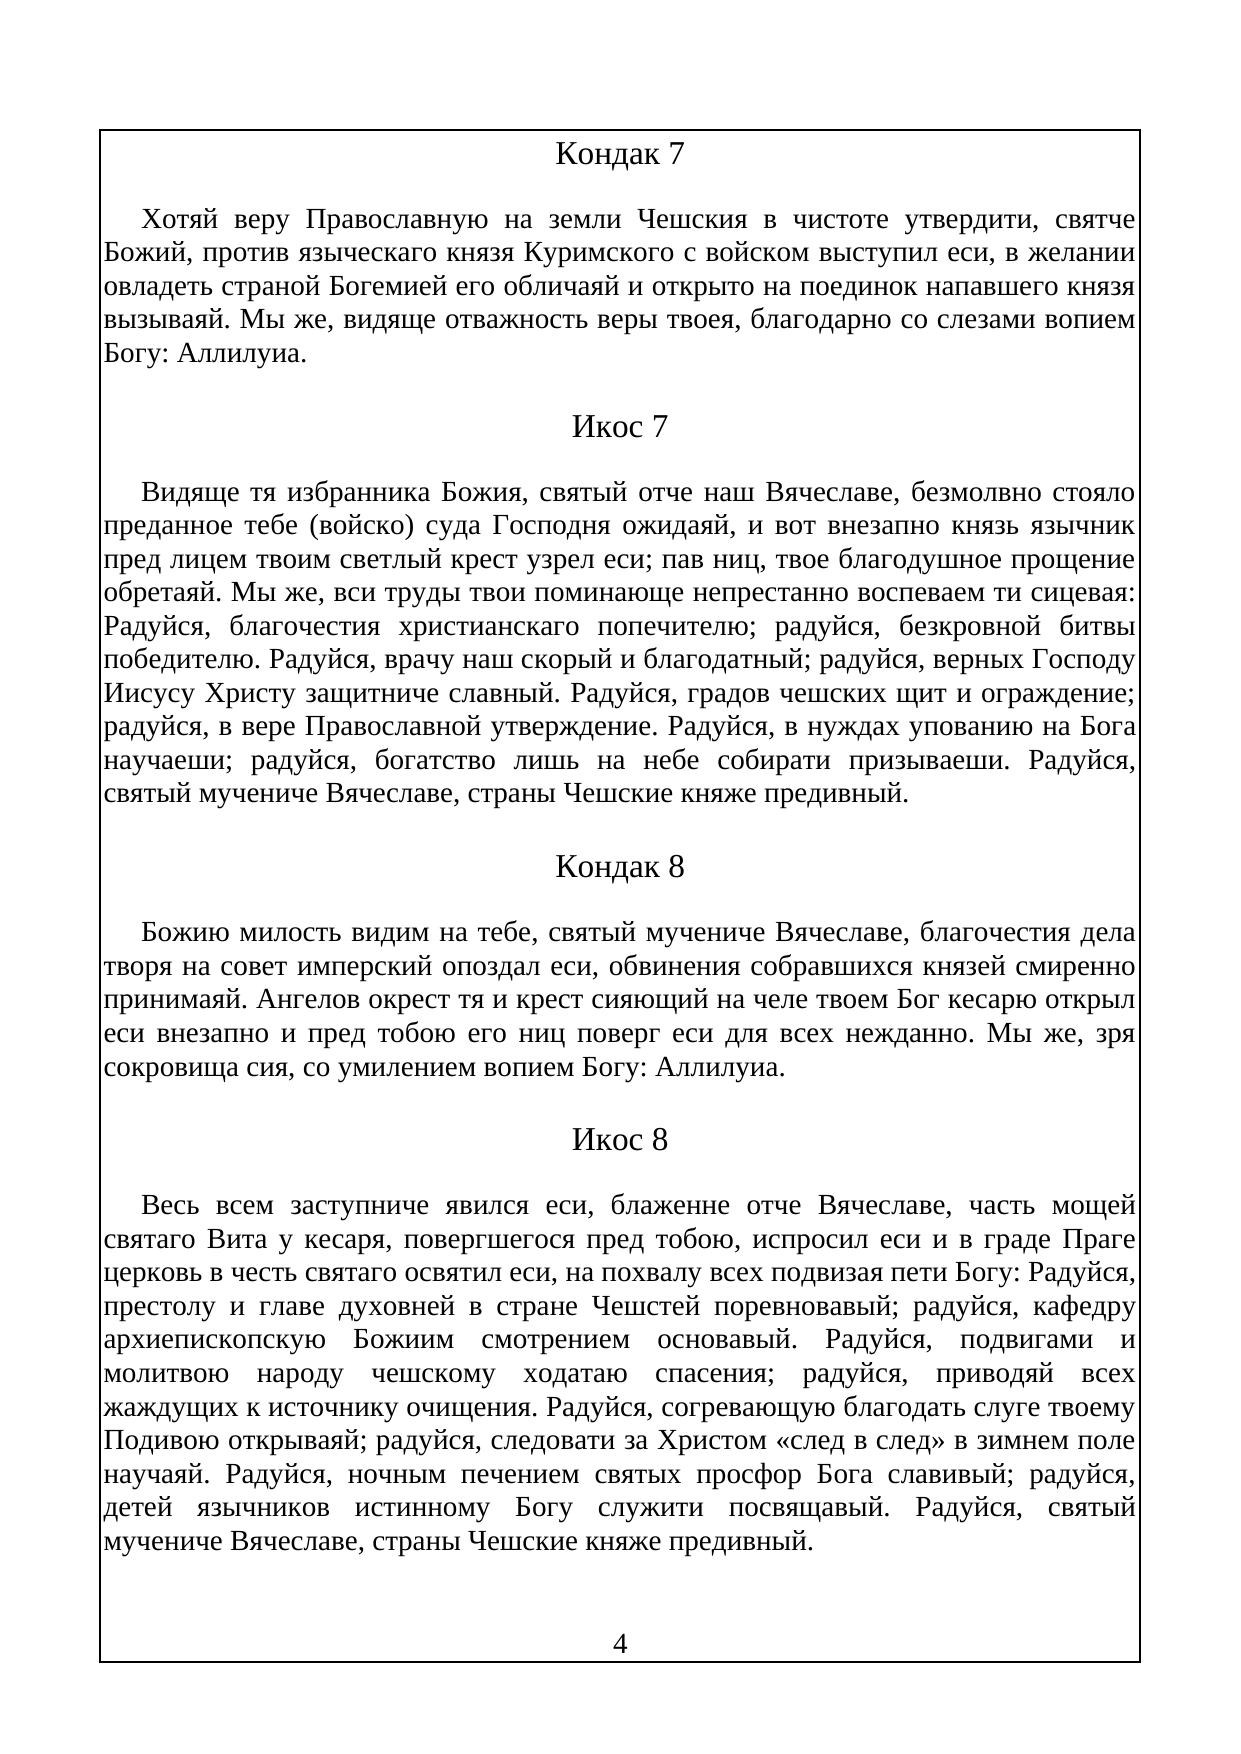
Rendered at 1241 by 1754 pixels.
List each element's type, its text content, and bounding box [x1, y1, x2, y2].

text Весь всем заступниче явился еси, блаженне отче Вячеславе, часть мощей святаго Вита у кесаря, повергшегося пред тобою, испросил еси и в граде Праге церковь в честь святаго освятил еси, на похвалу всех подвизая пети Богу: Радуйся, престолу и главе духовней в стране Чешстей поревновавый; радуйся, кафедру архиепископскую Божиим смотрением основавый. Радуйся, подвигами и молитвою народу чешскому ходатаю спасения; радуйся, приводяй всех жаждущих к источнику очищения. Радуйся, согревающую благодать слуге твоему Подивою открываяй; радуйся, следовати за Христом «след в след» в зимнем поле научаяй. Радуйся, ночным печением святых просфор Бога славивый; радуйся, детей язычников истинному Богу служити посвящавый. Радуйся, святый мучениче Вячеславе, страны Чешские княже предивный. [103, 1187, 1137, 1556]
subtitle Икос 8 [103, 1120, 1137, 1158]
subtitle Кондак 8 [103, 847, 1137, 885]
text Видяще тя избранника Божия, святый отче наш Вячеславе, безмолвно стояло преданное тебе (войско) суда Господня ожидаяй, и вот внезапно князь язычник пред лицем твоим светлый крест узрел еси; пав ниц, твое благодушное прощение обретаяй. Мы же, вси труды твои поминающе непрестанно воспеваем ти сицевая: Радуйся, благочестия христианскаго попечителю; радуйся, безкровной битвы победителю. Радуйся, врачу наш скорый и благодатный; радуйся, верных Господу Иисусу Христу защитниче славный. Радуйся, градов чешских щит и ограждение; радуйся, в вере Православной утверждение. Радуйся, в нуждах упованию на Бога научаеши; радуйся, богатство лишь на небе собирати призываеши. Радуйся, святый мучениче Вячеславе, страны Чешские княже предивный. [103, 474, 1137, 809]
subtitle Кондак 7 [103, 133, 1137, 171]
text Хотяй веру Православную на земли Чешския в чистоте утвердити, святче Божий, против языческаго князя Куримского с войском выступил еси, в желании овладеть страной Богемией его обличаяй и открыто на поединок напавшего князя вызываяй. Мы же, видяще отважность веры твоея, благодарно со слезами вопием Богу: Аллилуиа. [103, 201, 1137, 368]
text Божию милость видим на тебе, святый мучениче Вячеславе, благочестия дела творя на совет имперский опоздал еси, обвинения собравшихся князей смиренно принимаяй. Ангелов окрест тя и крест сияющий на челе твоем Бог кесарю открыл еси внезапно и пред тобою его ниц поверг еси для всех нежданно. Мы же, зря сокровища сия, со умилением вопием Богу: Аллилуиа. [103, 914, 1137, 1082]
subtitle Икос 7 [103, 406, 1137, 444]
